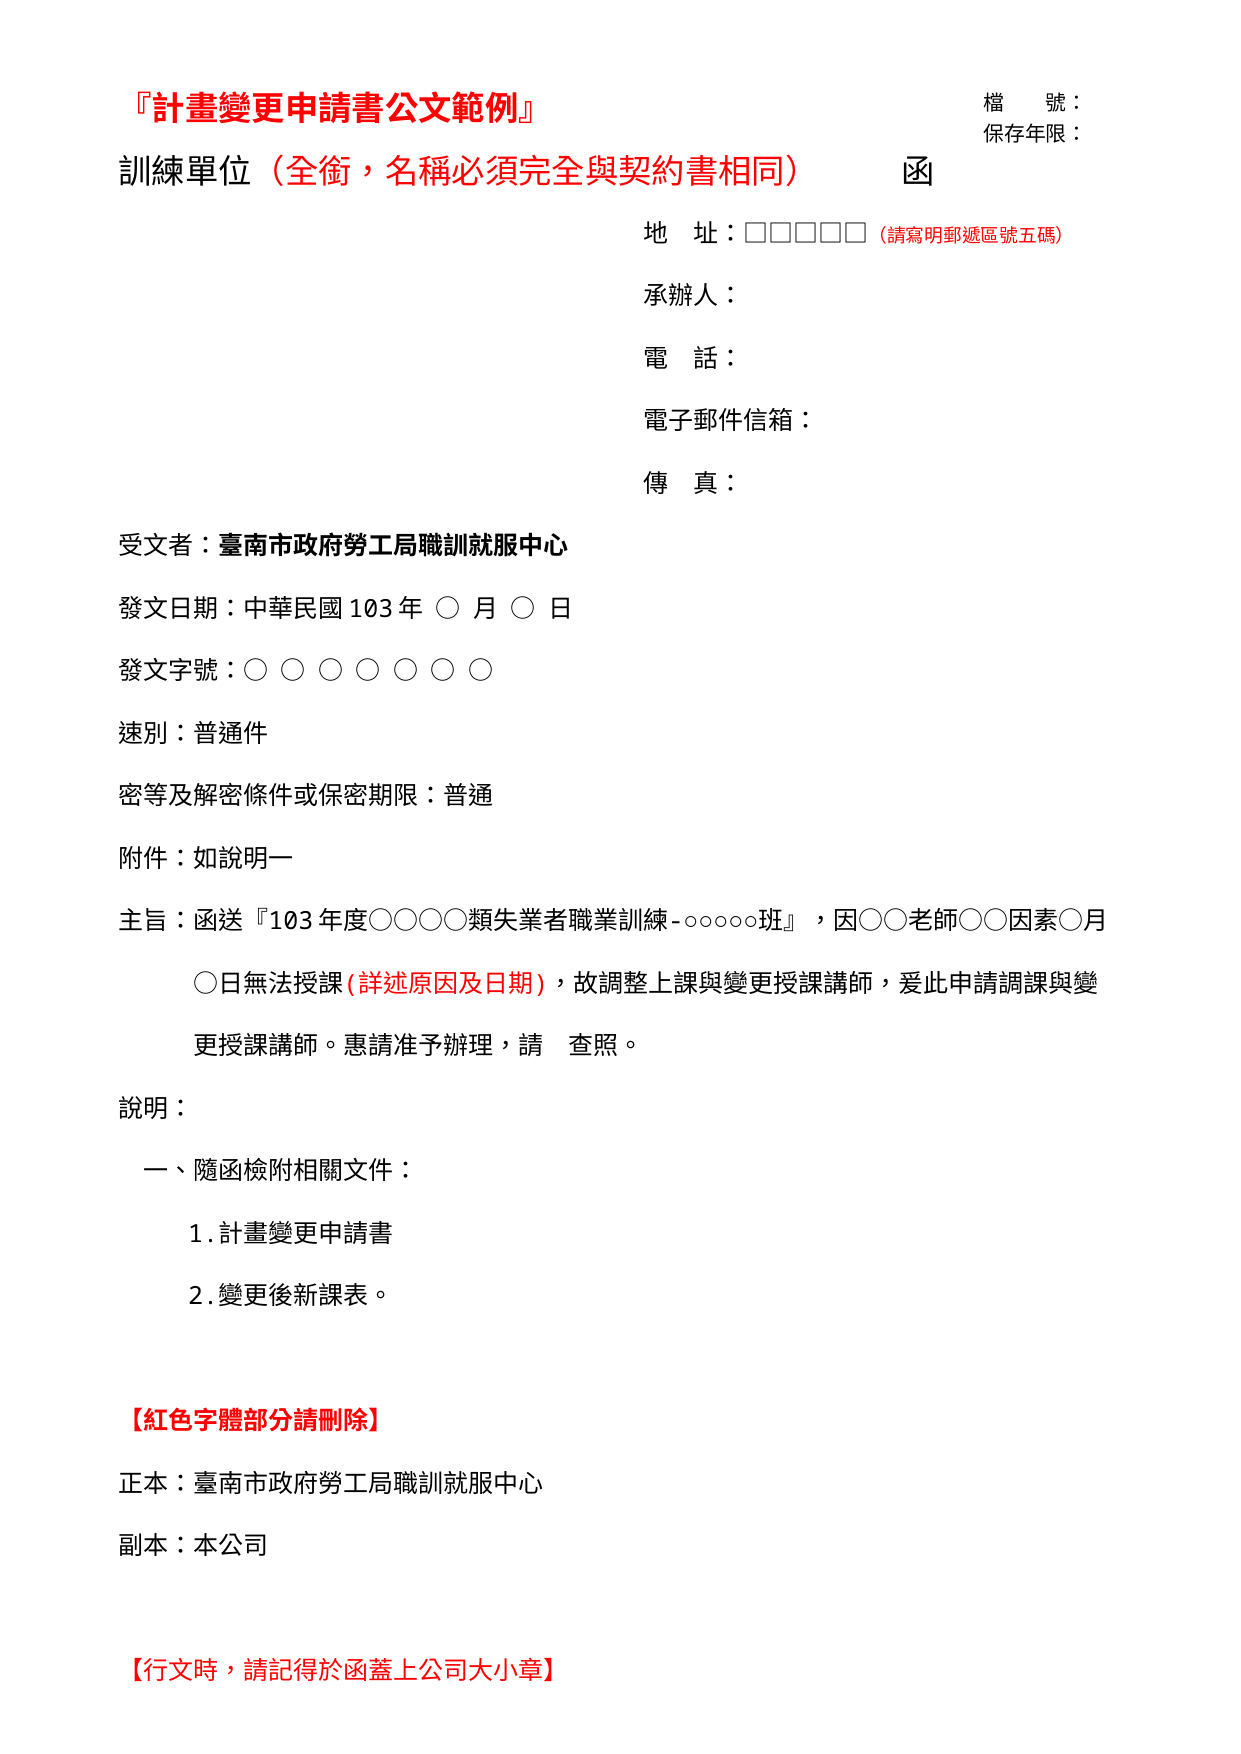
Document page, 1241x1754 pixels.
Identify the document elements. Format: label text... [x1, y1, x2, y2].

text 電 話： [118, 314, 1122, 377]
text 承辦人： [118, 252, 1122, 314]
text 一、隨函檢附相關文件： [143, 1127, 1122, 1189]
text 附件：如說明一 [118, 814, 1122, 877]
text 傳 真： [118, 439, 1122, 502]
text 密等及解密條件或保密期限：普通 [118, 752, 1122, 814]
text 2.變更後新課表。 [143, 1252, 1122, 1314]
text 速別：普通件 [118, 689, 1122, 752]
text 【行文時，請記得於函蓋上公司大小章】 [118, 1627, 1122, 1689]
text 訓練單位（全銜，名稱必須完全與契約書相同） 函 [118, 79, 1122, 189]
text 副本：本公司 [118, 1502, 1122, 1564]
text 地 址：□□□□□（請寫明郵遞區號五碼） [118, 189, 1122, 252]
text 主旨：函送『103年度○○○○類失業者職業訓練-○○○○○班』，因○○老師○○因素○月○日無法授課(詳述原因及日期)，故調整上課與變更授課講師，爰此申請調課與變更授課講師。惠請准予辦理，請 查照。 [118, 877, 1122, 1064]
text 正本：臺南市政府勞工局職訓就服中心 [118, 1439, 1122, 1502]
text 發文字號：○ ○ ○ ○ ○ ○ ○ [118, 627, 1122, 689]
text 1.計畫變更申請書 [143, 1189, 1122, 1252]
text 保存年限： [983, 117, 1091, 147]
text 檔 號： [983, 87, 1091, 117]
text 受文者：臺南市政府勞工局職訓就服中心 [118, 502, 1122, 564]
text 電子郵件信箱： [118, 377, 1122, 439]
text 發文日期：中華民國103年 ○ 月 ○ 日 [118, 564, 1122, 627]
text 說明： [118, 1064, 1122, 1127]
text 【紅色字體部分請刪除】 [118, 1377, 1122, 1439]
text 『計畫變更申請書公文範例』 [118, 64, 1122, 127]
